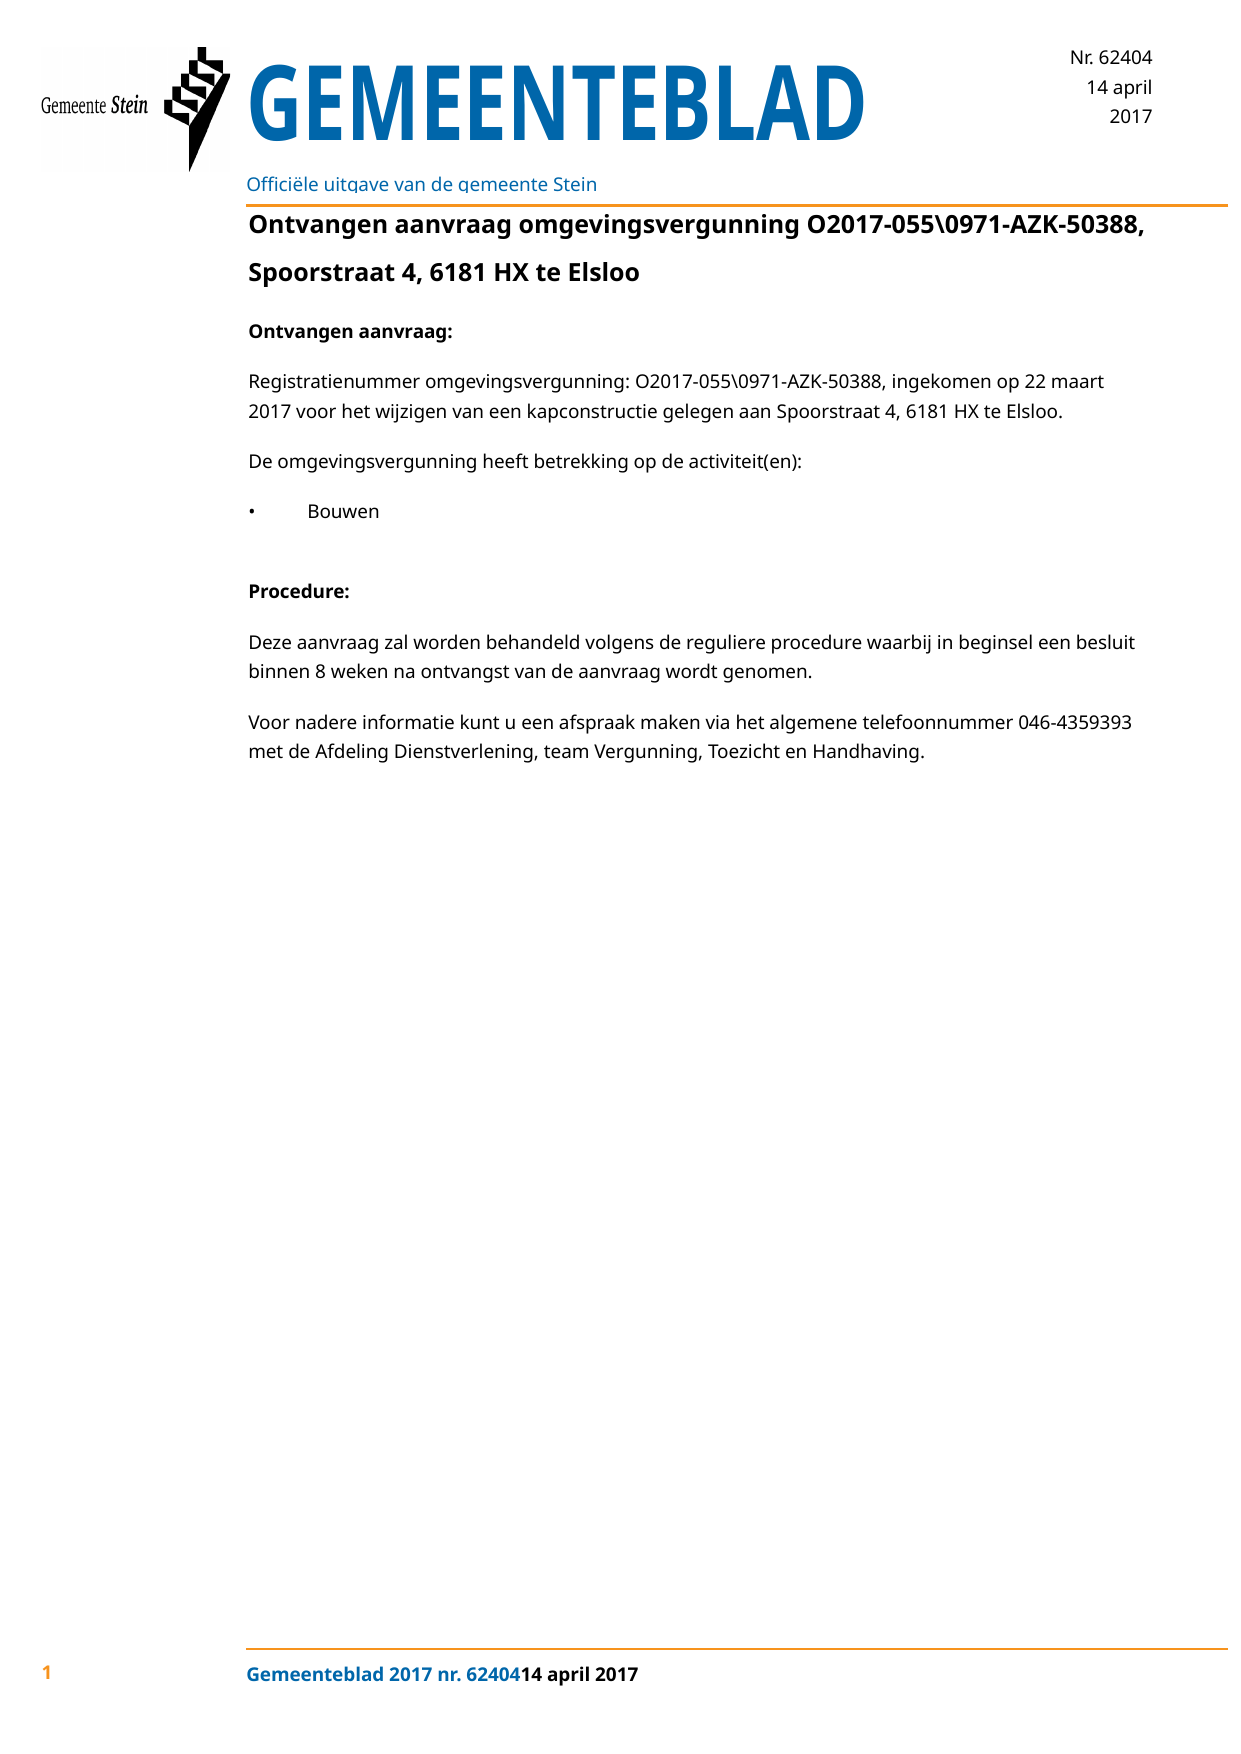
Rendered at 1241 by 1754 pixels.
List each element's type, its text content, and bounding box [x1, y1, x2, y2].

text Ontvangen aanvraag omgevingsvergunning O2017-055\0971-AZK-50388, Spoorstraat 4, 6181 HX te Elsloo [248, 207, 1152, 288]
text Registratienummer omgevingsvergunning: O2017-055\0971-AZK-50388, ingekomen op 22 maart 2017 voor het wijzigen van een kapconstructie gelegen aan Spoorstraat 4, 6181 HX te Elsloo. [248, 368, 1152, 424]
text Ontvangen aanvraag: [248, 318, 1152, 344]
list Bouwen [248, 499, 1152, 524]
text Voor nadere informatie kunt u een afspraak maken via het algemene telefoonnummer 046-4359393 met de Afdeling Dienstverlening, team Vergunning, Toezicht en Handhaving. [248, 709, 1152, 764]
picture [41, 47, 231, 172]
text De omgevingsvergunning heeft betrekking op de activiteit(en): [248, 448, 1152, 474]
text Deze aanvraag zal worden behandeld volgens de reguliere procedure waarbij in beginsel een besluit binnen 8 weken na ontvangst van de aanvraag wordt genomen. [248, 629, 1152, 684]
text Procedure: [248, 579, 1152, 604]
